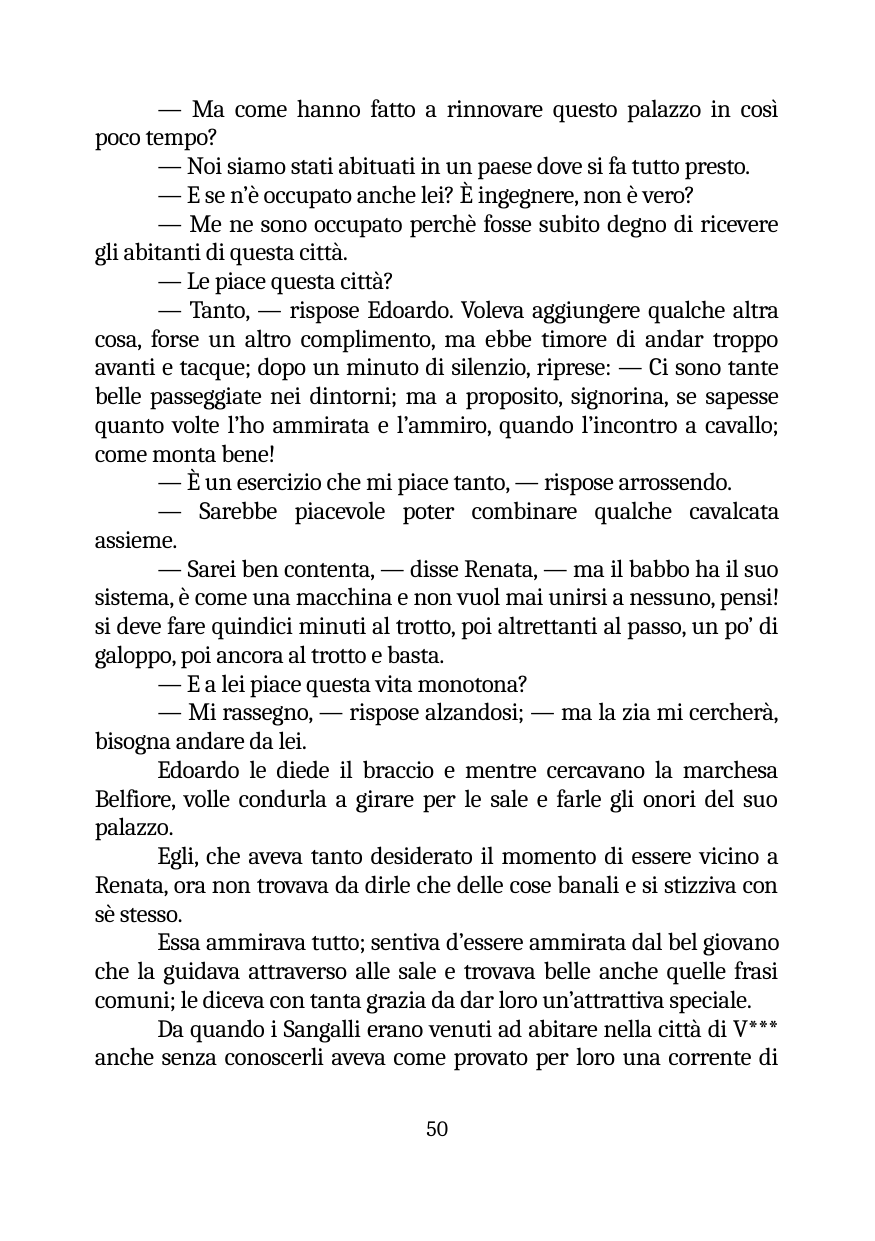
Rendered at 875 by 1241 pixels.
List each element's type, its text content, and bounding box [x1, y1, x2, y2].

text — Noi siamo stati abituati in un paese dove si fa tutto presto. [94, 152, 779, 181]
text — Ma come hanno fatto a rinnovare questo palazzo in così poco tempo? [94, 94, 779, 152]
text Edoardo le diede il braccio e mentre cercavano la marchesa Belfiore, volle condurla a girare per le sale e farle gli onori del suo palazzo. [94, 756, 779, 842]
text — Tanto, — rispose Edoardo. Voleva aggiungere qualche altra cosa, forse un altro complimento, ma ebbe timore di andar troppo avanti e tacque; dopo un minuto di silenzio, riprese: — Ci sono tante belle passeggiate nei dintorni; ma a proposito, signorina, se sapesse quanto volte l’ho ammirata e l’ammiro, quando l’incontro a cavallo; come monta bene! [94, 296, 779, 468]
text — E a lei piace questa vita monotona? [94, 669, 779, 698]
text Essa ammirava tutto; sentiva d’essere ammirata dal bel giovano che la guidava attraverso alle sale e trovava belle anche quelle frasi comuni; le diceva con tanta grazia da dar loro un’attrattiva speciale. [94, 928, 779, 1014]
text Egli, che aveva tanto desiderato il momento di essere vicino a Renata, ora non trovava da dirle che delle cose banali e si stizziva con sè stesso. [94, 842, 779, 928]
text — Le piace questa città? [94, 267, 779, 296]
text — E se n’è occupato anche lei? È ingegnere, non è vero? [94, 181, 779, 209]
text — Me ne sono occupato perchè fosse subito degno di ricevere gli abitanti di questa città. [94, 209, 779, 267]
text — Sarebbe piacevole poter combinare qualche cavalcata assieme. [94, 497, 779, 554]
text — È un esercizio che mi piace tanto, — rispose arrossendo. [94, 468, 779, 497]
text — Mi rassegno, — rispose alzandosi; — ma la zia mi cercherà, bisogna andare da lei. [94, 698, 779, 756]
text Da quando i Sangalli erano venuti ad abitare nella città di V*** anche senza conoscerli aveva come provato per loro una corrente di [94, 1014, 779, 1072]
text — Sarei ben contenta, — disse Renata, — ma il babbo ha il suo sistema, è come una macchina e non vuol mai unirsi a nessuno, pensi! si deve fare quindici minuti al trotto, poi altrettanti al passo, un po’ di galoppo, poi ancora al trotto e basta. [94, 554, 779, 669]
